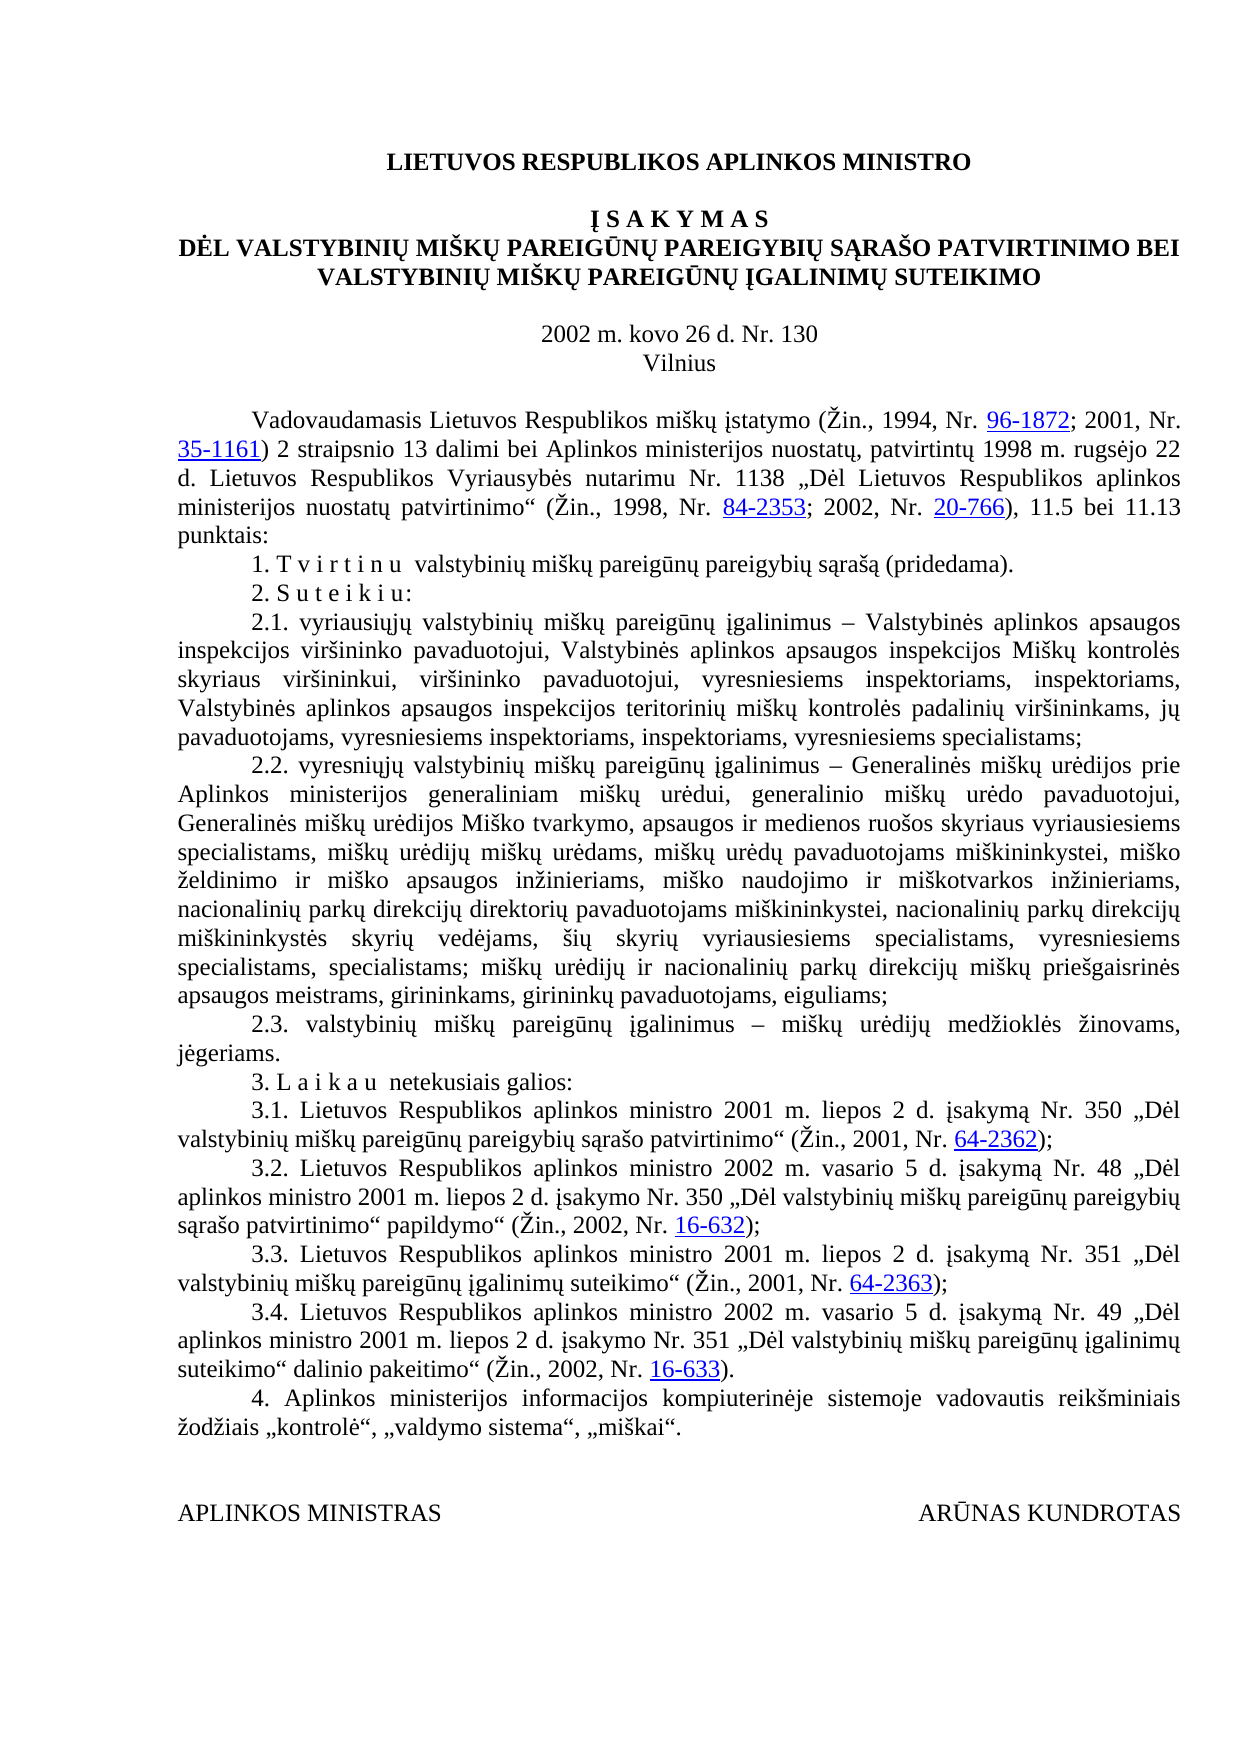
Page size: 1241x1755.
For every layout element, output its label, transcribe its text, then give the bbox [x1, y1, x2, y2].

text LIETUVOS RESPUBLIKOS APLINKOS MINISTRO [177, 147, 1181, 176]
text 2. Suteikiu: [177, 578, 1181, 607]
text 3.4. Lietuvos Respublikos aplinkos ministro 2002 m. vasario 5 d. įsakymą Nr. 49 „Dėl aplinkos ministro 2001 m. liepos 2 d. įsakymo Nr. 351 „Dėl valstybinių miškų pareigūnų įgalinimų suteikimo“ dalinio pakeitimo“ (Žin., 2002, Nr. 16-633). [177, 1297, 1181, 1383]
text 3. Laikau netekusiais galios: [177, 1067, 1181, 1096]
text 3.3. Lietuvos Respublikos aplinkos ministro 2001 m. liepos 2 d. įsakymą Nr. 351 „Dėl valstybinių miškų pareigūnų įgalinimų suteikimo“ (Žin., 2001, Nr. 64-2363); [177, 1239, 1181, 1297]
text 1. Tvirtinu valstybinių miškų pareigūnų pareigybių sąrašą (pridedama). [177, 549, 1181, 578]
text 2.3. valstybinių miškų pareigūnų įgalinimus – miškų urėdijų medžioklės žinovams, jėgeriams. [177, 1009, 1181, 1067]
text Į S A K Y M A S [177, 204, 1181, 233]
text 3.1. Lietuvos Respublikos aplinkos ministro 2001 m. liepos 2 d. įsakymą Nr. 350 „Dėl valstybinių miškų pareigūnų pareigybių sąrašo patvirtinimo“ (Žin., 2001, Nr. 64-2362); [177, 1096, 1181, 1153]
text Vadovaudamasis Lietuvos Respublikos miškų įstatymo (Žin., 1994, Nr. 96-1872; 2001, Nr. 35-1161) 2 straipsnio 13 dalimi bei Aplinkos ministerijos nuostatų, patvirtintų 1998 m. rugsėjo 22 d. Lietuvos Respublikos Vyriausybės nutarimu Nr. 1138 „Dėl Lietuvos Respublikos aplinkos ministerijos nuostatų patvirtinimo“ (Žin., 1998, Nr. 84-2353; 2002, Nr. 20-766), 11.5 bei 11.13 punktais: [177, 406, 1181, 549]
text 2002 m. kovo 26 d. Nr. 130 [177, 319, 1181, 348]
text DĖL VALSTYBINIŲ MIŠKŲ PAREIGŪNŲ pareigybių sąrašo patvirtinimo bei VALSTYBINIŲ MIŠKŲ PAREIGŪNŲ ĮGALINIMŲ SUTEIKIMO [177, 233, 1181, 291]
text 2.1. vyriausiųjų valstybinių miškų pareigūnų įgalinimus – Valstybinės aplinkos apsaugos inspekcijos viršininko pavaduotojui, Valstybinės aplinkos apsaugos inspekcijos Miškų kontrolės skyriaus viršininkui, viršininko pavaduotojui, vyresniesiems inspektoriams, inspektoriams, Valstybinės aplinkos apsaugos inspekcijos teritorinių miškų kontrolės padalinių viršininkams, jų pavaduotojams, vyresniesiems inspektoriams, inspektoriams, vyresniesiems specialistams; [177, 607, 1181, 751]
text 2.2. vyresniųjų valstybinių miškų pareigūnų įgalinimus – Generalinės miškų urėdijos prie Aplinkos ministerijos generaliniam miškų urėdui, generalinio miškų urėdo pavaduotojui, Generalinės miškų urėdijos Miško tvarkymo, apsaugos ir medienos ruošos skyriaus vyriausiesiems specialistams, miškų urėdijų miškų urėdams, miškų urėdų pavaduotojams miškininkystei, miško želdinimo ir miško apsaugos inžinieriams, miško naudojimo ir miškotvarkos inžinieriams, nacionalinių parkų direkcijų direktorių pavaduotojams miškininkystei, nacionalinių parkų direkcijų miškininkystės skyrių vedėjams, šių skyrių vyriausiesiems specialistams, vyresniesiems specialistams, specialistams; miškų urėdijų ir nacionalinių parkų direkcijų miškų priešgaisrinės apsaugos meistrams, girininkams, girininkų pavaduotojams, eiguliams; [177, 751, 1181, 1009]
text 4. Aplinkos ministerijos informacijos kompiuterinėje sistemoje vadovautis reikšminiais žodžiais „kontrolė“, „valdymo sistema“, „miškai“. [177, 1383, 1181, 1441]
text APLINKOS MINISTRAS ARŪNAS KUNDROTAS [177, 1498, 1181, 1527]
text 3.2. Lietuvos Respublikos aplinkos ministro 2002 m. vasario 5 d. įsakymą Nr. 48 „Dėl aplinkos ministro 2001 m. liepos 2 d. įsakymo Nr. 350 „Dėl valstybinių miškų pareigūnų pareigybių sąrašo patvirtinimo“ papildymo“ (Žin., 2002, Nr. 16-632); [177, 1153, 1181, 1239]
text Vilnius [177, 348, 1181, 377]
